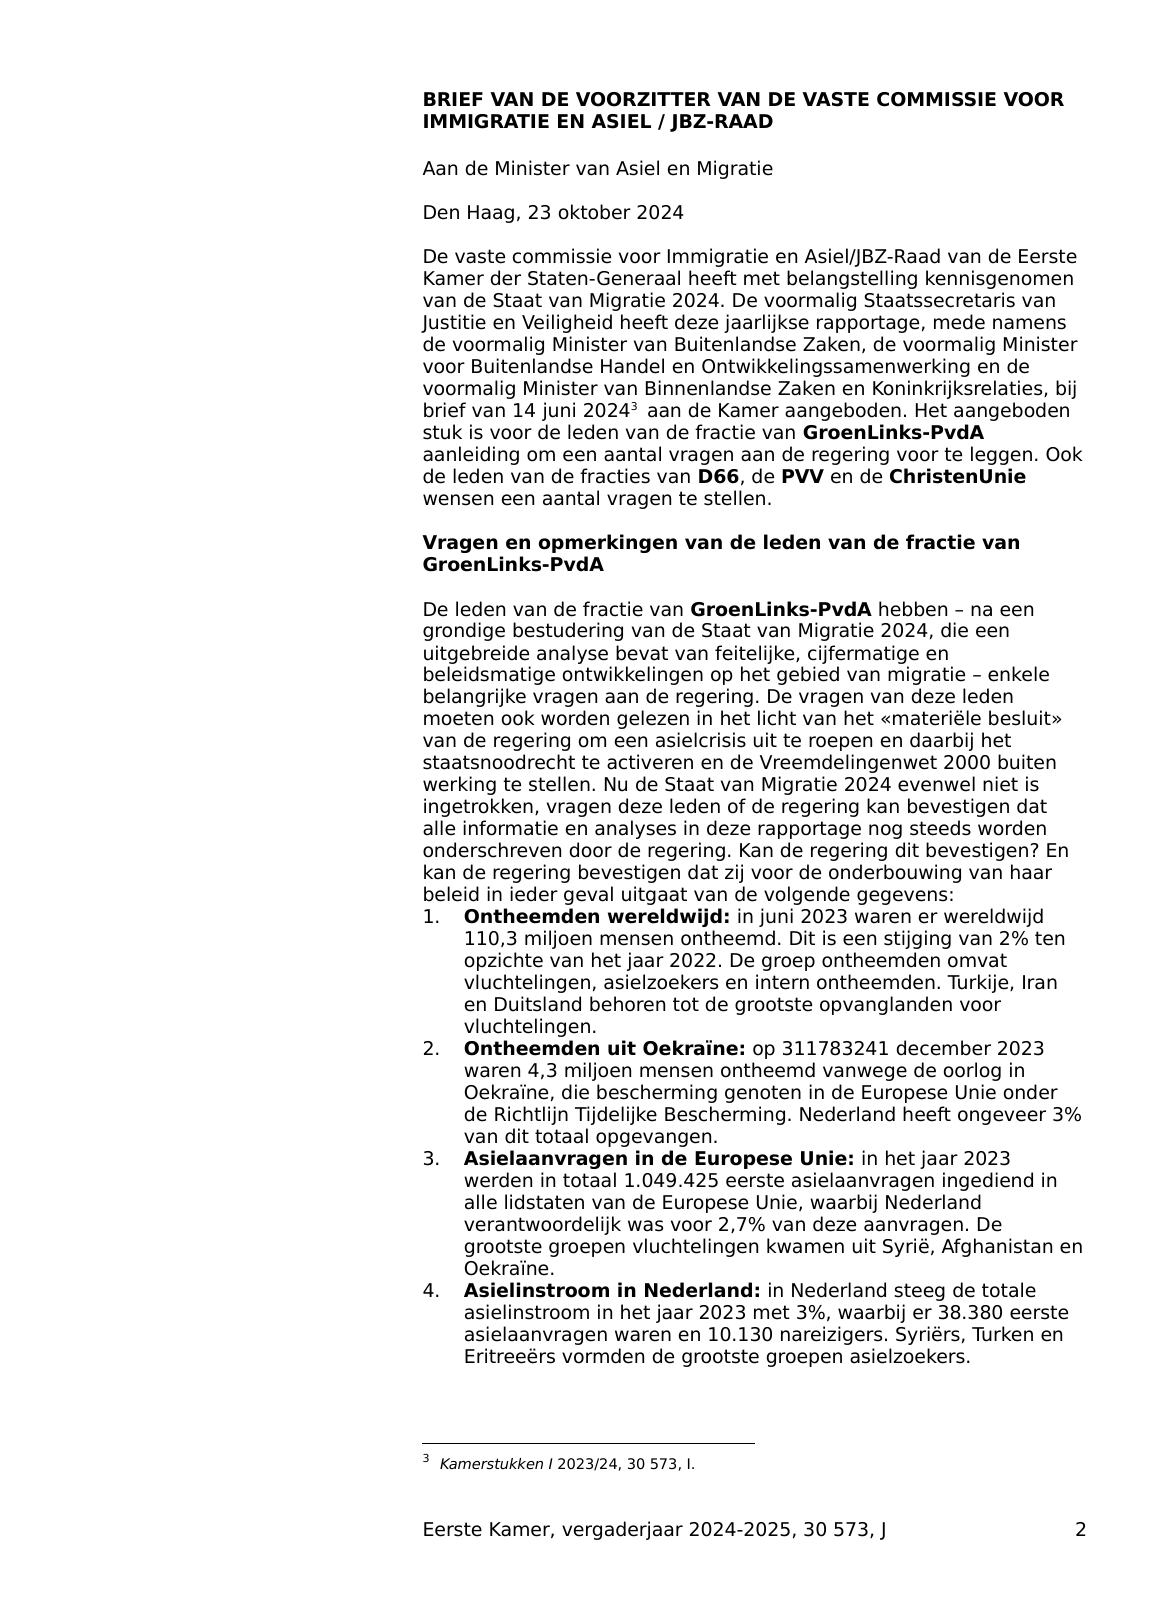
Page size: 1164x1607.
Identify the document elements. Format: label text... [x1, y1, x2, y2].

text Aan de Minister van Asiel en Migratie [422, 158, 1087, 180]
text Kamerstukken I 2023/24, 30 573, I. [422, 1452, 1087, 1474]
text 4. Asielinstroom in Nederland: in Nederland steeg de totale asielinstroom in het jaar 2023 met 3%, waarbij er 38.380 eerste asielaanvragen waren en 10.130 nareizigers. Syriërs, Turken en Eritreeërs vormden de grootste groepen asielzoekers. [422, 1280, 1087, 1368]
text 2. Ontheemden uit Oekraïne: op 311783241 december 2023 waren 4,3 miljoen mensen ontheemd vanwege de oorlog in Oekraïne, die bescherming genoten in de Europese Unie onder de Richtlijn Tijdelijke Bescherming. Nederland heeft ongeveer 3% van dit totaal opgevangen. [422, 1038, 1087, 1148]
text 1. Ontheemden wereldwijd: in juni 2023 waren er wereldwijd 110,3 miljoen mensen ontheemd. Dit is een stijging van 2% ten opzichte van het jaar 2022. De groep ontheemden omvat vluchtelingen, asielzoekers en intern ontheemden. Turkije, Iran en Duitsland behoren tot de grootste opvanglanden voor vluchtelingen. [422, 906, 1087, 1038]
subtitle Vragen en opmerkingen van de leden van de fractie van GroenLinks-PvdA [422, 532, 1087, 576]
text Den Haag, 23 oktober 2024 [422, 202, 1087, 224]
text De vaste commissie voor Immigratie en Asiel/JBZ-Raad van de Eerste Kamer der Staten-Generaal heeft met belangstelling kennisgenomen van de Staat van Migratie 2024. De voormalig Staatssecretaris van Justitie en Veiligheid heeft deze jaarlijkse rapportage, mede namens de voormalig Minister van Buitenlandse Zaken, de voormalig Minister voor Buitenlandse Handel en Ontwikkelingssamenwerking en de voormalig Minister van Binnenlandse Zaken en Koninkrijksrelaties, bij brief van 14 juni 2024 aan de Kamer aangeboden. Het aangeboden stuk is voor de leden van de fractie van GroenLinks-PvdA aanleiding om een aantal vragen aan de regering voor te leggen. Ook de leden van de fracties van D66, de PVV en de ChristenUnie wensen een aantal vragen te stellen. [422, 246, 1087, 510]
text 3. Asielaanvragen in de Europese Unie: in het jaar 2023 werden in totaal 1.049.425 eerste asielaanvragen ingediend in alle lidstaten van de Europese Unie, waarbij Nederland verantwoordelijk was voor 2,7% van deze aanvragen. De grootste groepen vluchtelingen kwamen uit Syrië, Afghanistan en Oekraïne. [422, 1148, 1087, 1280]
text De leden van de fractie van GroenLinks-PvdA hebben – na een grondige bestudering van de Staat van Migratie 2024, die een uitgebreide analyse bevat van feitelijke, cijfermatige en beleidsmatige ontwikkelingen op het gebied van migratie – enkele belangrijke vragen aan de regering. De vragen van deze leden moeten ook worden gelezen in het licht van het «materiële besluit» van de regering om een asielcrisis uit te roepen en daarbij het staatsnoodrecht te activeren en de Vreemdelingenwet 2000 buiten werking te stellen. Nu de Staat van Migratie 2024 evenwel niet is ingetrokken, vragen deze leden of de regering kan bevestigen dat alle informatie en analyses in deze rapportage nog steeds worden onderschreven door de regering. Kan de regering dit bevestigen? En kan de regering bevestigen dat zij voor de onderbouwing van haar beleid in ieder geval uitgaat van de volgende gegevens: [422, 598, 1087, 906]
subtitle BRIEF VAN DE VOORZITTER VAN DE VASTE COMMISSIE VOOR IMMIGRATIE EN ASIEL / JBZ-RAAD [422, 89, 1087, 133]
